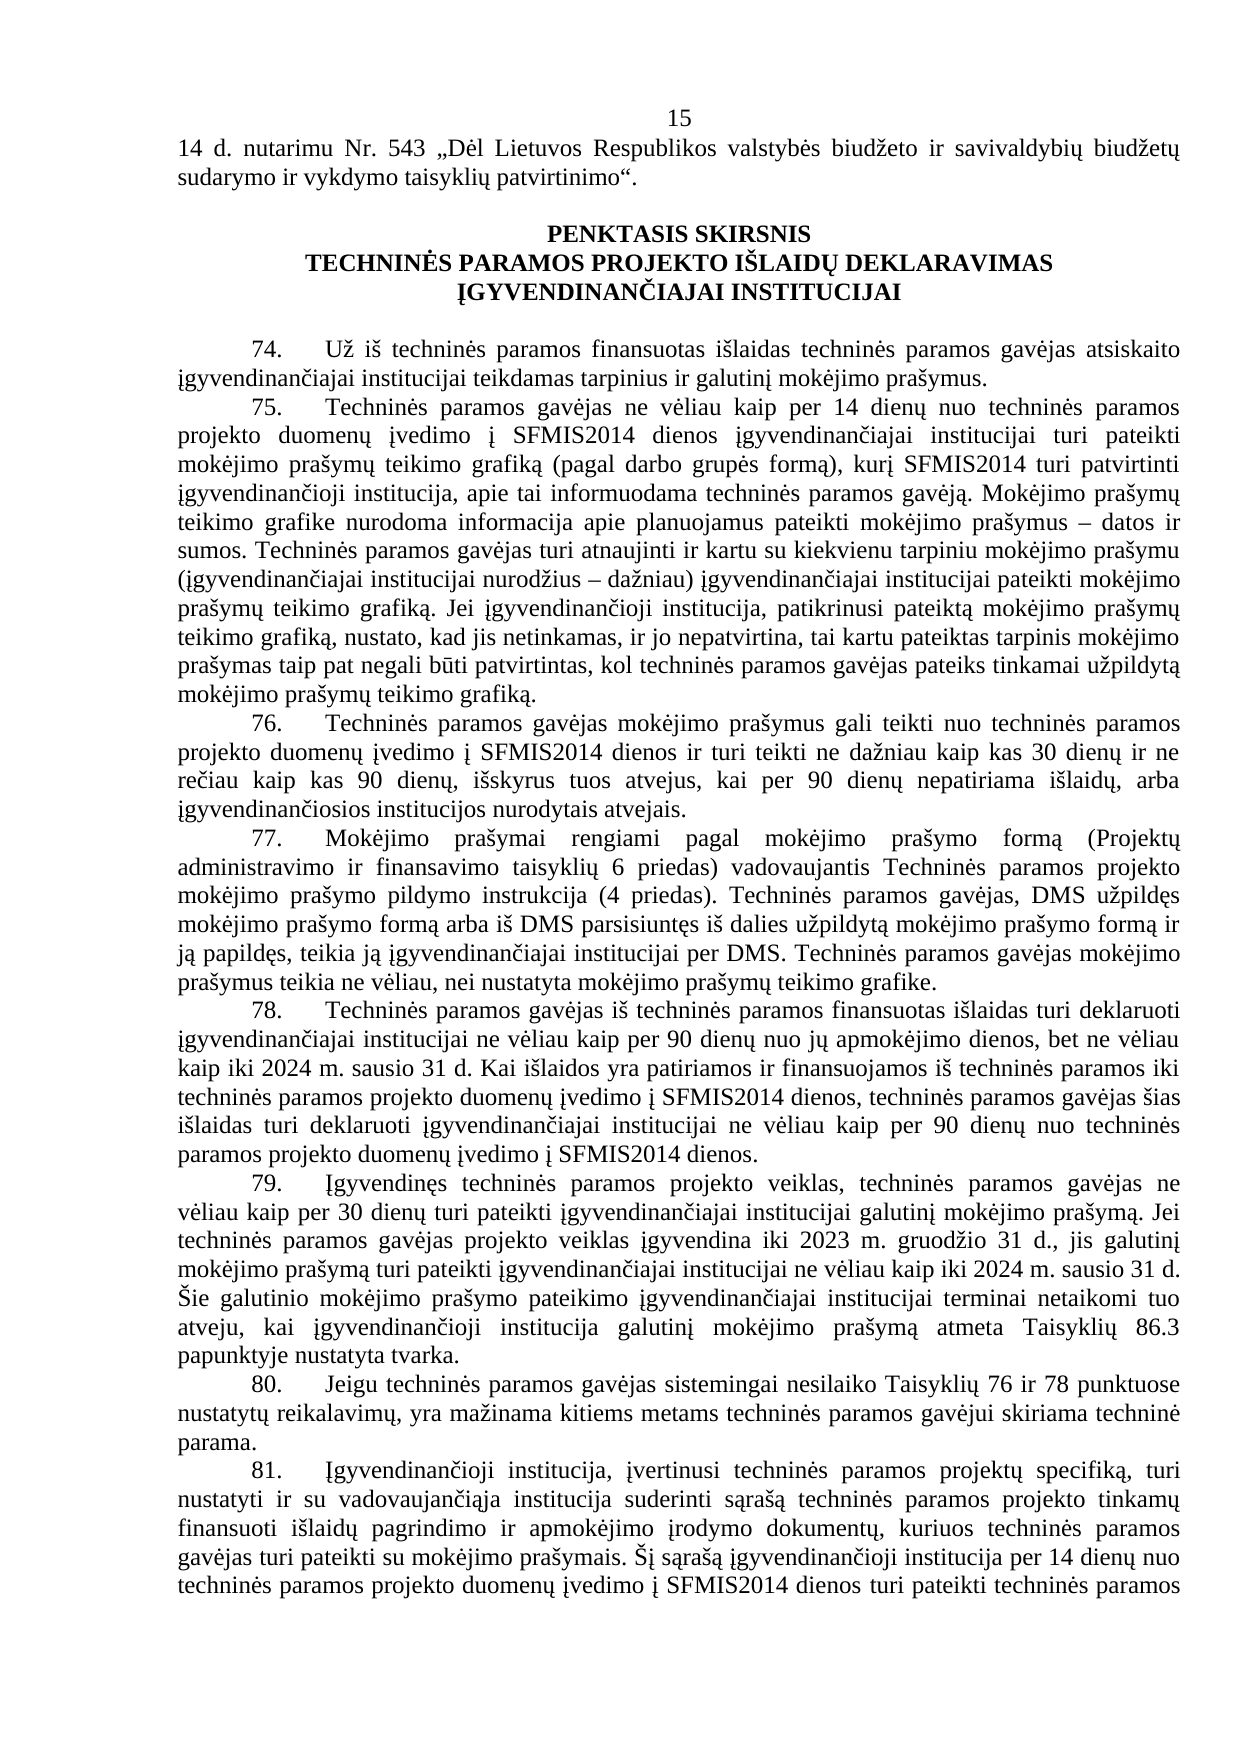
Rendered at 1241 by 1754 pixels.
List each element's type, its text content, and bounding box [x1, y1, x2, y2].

text TECHNINĖS PARAMOS PROJEKTO IŠLAIDŲ DEKLARAVIMAS ĮGYVENDINANČIAJAI INSTITUCIJAI [177, 248, 1181, 305]
text 75. Techninės paramos gavėjas ne vėliau kaip per 14 dienų nuo techninės paramos projekto duomenų įvedimo į SFMIS2014 dienos įgyvendinančiajai institucijai turi pateikti mokėjimo prašymų teikimo grafiką (pagal darbo grupės formą), kurį SFMIS2014 turi patvirtinti įgyvendinančioji institucija, apie tai informuodama techninės paramos gavėją. Mokėjimo prašymų teikimo grafike nurodoma informacija apie planuojamus pateikti mokėjimo prašymus – datos ir sumos. Techninės paramos gavėjas turi atnaujinti ir kartu su kiekvienu tarpiniu mokėjimo prašymu (įgyvendinančiajai institucijai nurodžius – dažniau) įgyvendinančiajai institucijai pateikti mokėjimo prašymų teikimo grafiką. Jei įgyvendinančioji institucija, patikrinusi pateiktą mokėjimo prašymų teikimo grafiką, nustato, kad jis netinkamas, ir jo nepatvirtina, tai kartu pateiktas tarpinis mokėjimo prašymas taip pat negali būti patvirtintas, kol techninės paramos gavėjas pateiks tinkamai užpildytą mokėjimo prašymų teikimo grafiką. [177, 392, 1181, 708]
text PENKTASIS SKIRSNIS [177, 219, 1181, 248]
text 79. Įgyvendinęs techninės paramos projekto veiklas, techninės paramos gavėjas ne vėliau kaip per 30 dienų turi pateikti įgyvendinančiajai institucijai galutinį mokėjimo prašymą. Jei techninės paramos gavėjas projekto veiklas įgyvendina iki 2023 m. gruodžio 31 d., jis galutinį mokėjimo prašymą turi pateikti įgyvendinančiajai institucijai ne vėliau kaip iki 2024 m. sausio 31 d. Šie galutinio mokėjimo prašymo pateikimo įgyvendinančiajai institucijai terminai netaikomi tuo atveju, kai įgyvendinančioji institucija galutinį mokėjimo prašymą atmeta Taisyklių 86.3 papunktyje nustatyta tvarka. [177, 1168, 1181, 1369]
text 78. Techninės paramos gavėjas iš techninės paramos finansuotas išlaidas turi deklaruoti įgyvendinančiajai institucijai ne vėliau kaip per 90 dienų nuo jų apmokėjimo dienos, bet ne vėliau kaip iki 2024 m. sausio 31 d. Kai išlaidos yra patiriamos ir finansuojamos iš techninės paramos iki techninės paramos projekto duomenų įvedimo į SFMIS2014 dienos, techninės paramos gavėjas šias išlaidas turi deklaruoti įgyvendinančiajai institucijai ne vėliau kaip per 90 dienų nuo techninės paramos projekto duomenų įvedimo į SFMIS2014 dienos. [177, 995, 1181, 1168]
text 76. Techninės paramos gavėjas mokėjimo prašymus gali teikti nuo techninės paramos projekto duomenų įvedimo į SFMIS2014 dienos ir turi teikti ne dažniau kaip kas 30 dienų ir ne rečiau kaip kas 90 dienų, išskyrus tuos atvejus, kai per 90 dienų nepatiriama išlaidų, arba įgyvendinančiosios institucijos nurodytais atvejais. [177, 708, 1181, 823]
text 77. Mokėjimo prašymai rengiami pagal mokėjimo prašymo formą (Projektų administravimo ir finansavimo taisyklių 6 priedas) vadovaujantis Techninės paramos projekto mokėjimo prašymo pildymo instrukcija (4 priedas). Techninės paramos gavėjas, DMS užpildęs mokėjimo prašymo formą arba iš DMS parsisiuntęs iš dalies užpildytą mokėjimo prašymo formą ir ją papildęs, teikia ją įgyvendinančiajai institucijai per DMS. Techninės paramos gavėjas mokėjimo prašymus teikia ne vėliau, nei nustatyta mokėjimo prašymų teikimo grafike. [177, 823, 1181, 995]
text 81. Įgyvendinančioji institucija, įvertinusi techninės paramos projektų specifiką, turi nustatyti ir su vadovaujančiąja institucija suderinti sąrašą techninės paramos projekto tinkamų finansuoti išlaidų pagrindimo ir apmokėjimo įrodymo dokumentų, kuriuos techninės paramos gavėjas turi pateikti su mokėjimo prašymais. Šį sąrašą įgyvendinančioji institucija per 14 dienų nuo techninės paramos projekto duomenų įvedimo į SFMIS2014 dienos turi pateikti techninės paramos [177, 1455, 1181, 1599]
text 74. Už iš techninės paramos finansuotas išlaidas techninės paramos gavėjas atsiskaito įgyvendinančiajai institucijai teikdamas tarpinius ir galutinį mokėjimo prašymus. [177, 334, 1181, 392]
text 80. Jeigu techninės paramos gavėjas sistemingai nesilaiko Taisyklių 76 ir 78 punktuose nustatytų reikalavimų, yra mažinama kitiems metams techninės paramos gavėjui skiriama techninė parama. [177, 1369, 1181, 1455]
text 14 d. nutarimu Nr. 543 „Dėl Lietuvos Respublikos valstybės biudžeto ir savivaldybių biudžetų sudarymo ir vykdymo taisyklių patvirtinimo“. [177, 133, 1181, 190]
